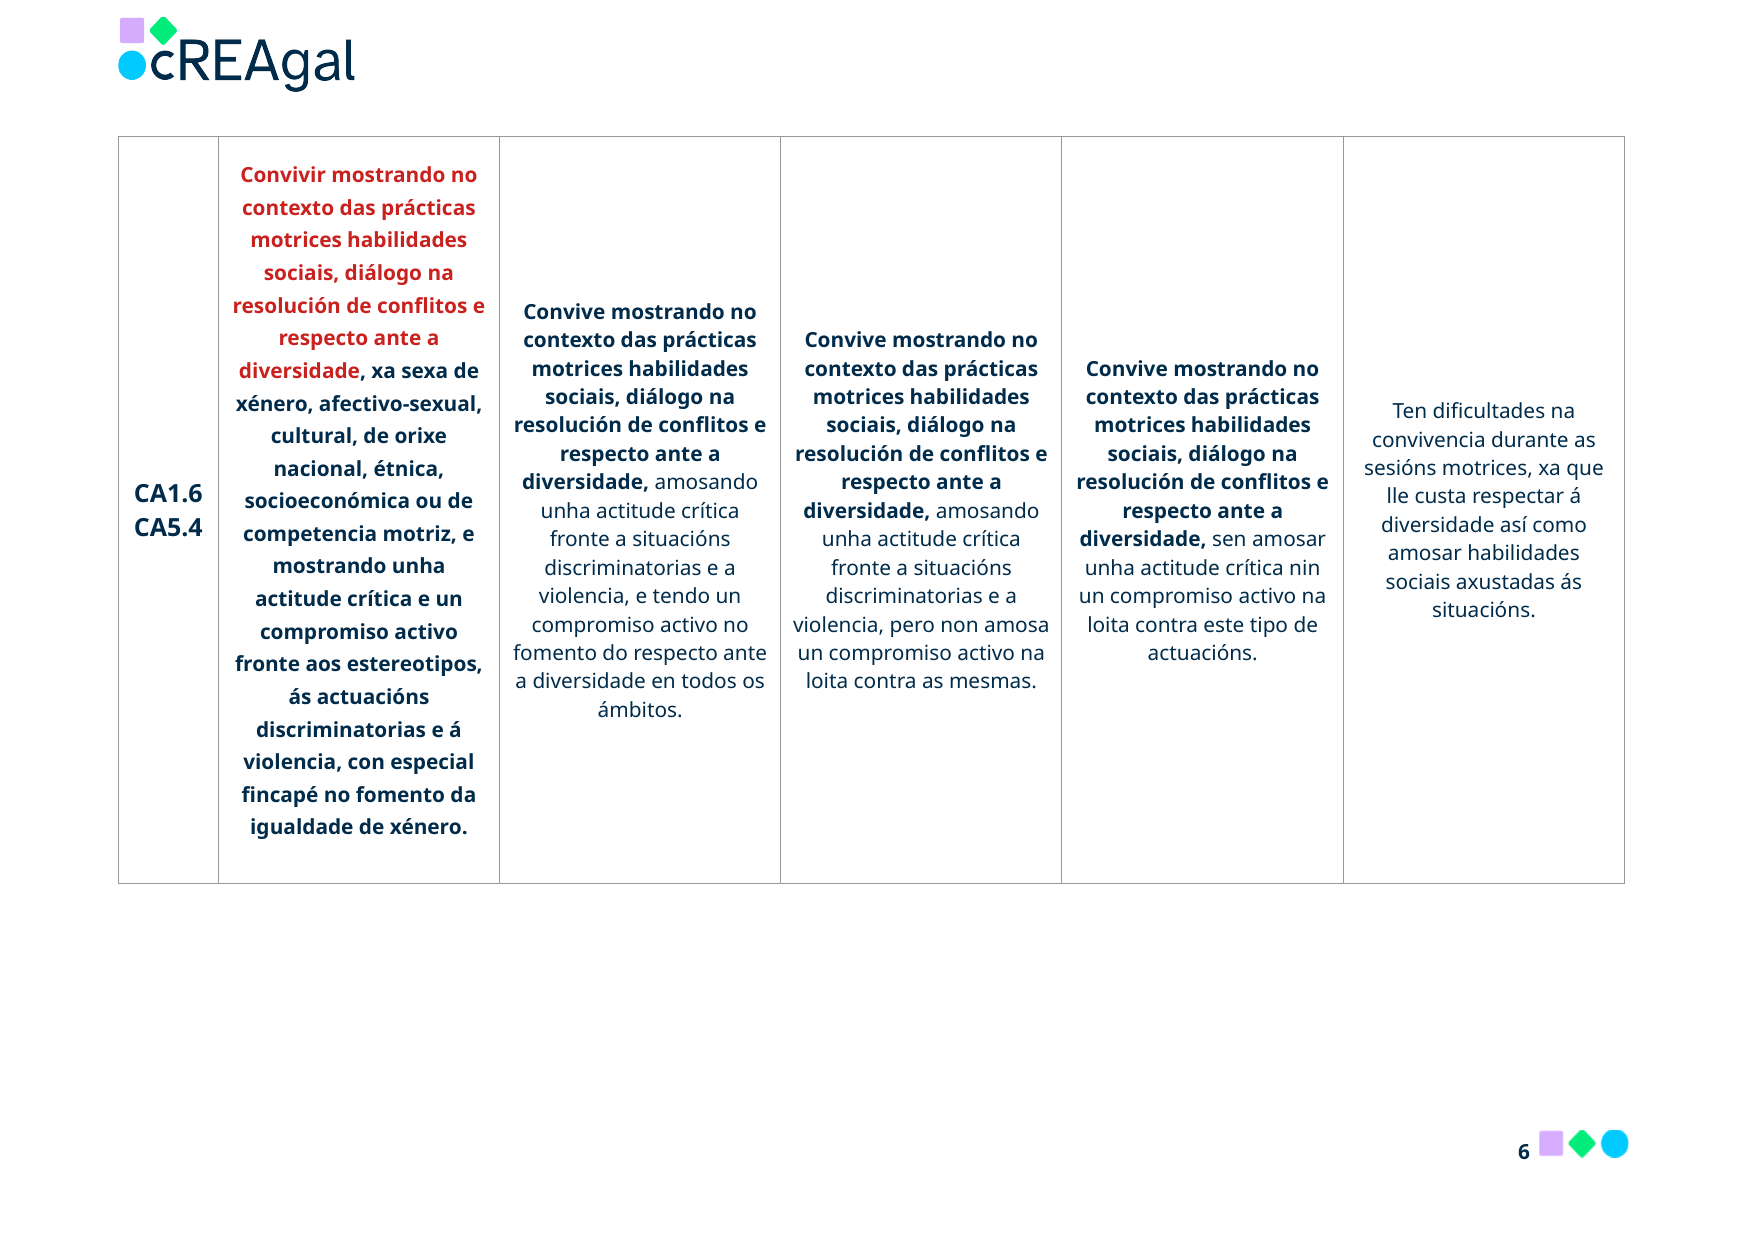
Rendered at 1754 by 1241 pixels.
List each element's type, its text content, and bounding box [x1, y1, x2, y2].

table_cell Ten dificultades na convivencia durante as sesións motrices, xa que lle custa respectar á diversidade así como amosar habilidades sociais axustadas ás situacións. [1344, 137, 1624, 883]
picture [1622, 1130, 1629, 1140]
table_cell Convive mostrando no contexto das prácticas motrices habilidades sociais, diálogo na resolución de conflitos e respecto ante a diversidade, amosando unha actitude crítica fronte a situacións discriminatorias e a violencia, e tendo un compromiso activo no fomento do respecto ante a diversidade en todos os ámbitos. [500, 137, 780, 883]
picture [118, 17, 355, 92]
table_cell Convivir mostrando no contexto das prácticas motrices habilidades sociais, diálogo na resolución de conflitos e respecto ante a diversidade, xa sexa de xénero, afectivo-sexual, cultural, de orixe nacional, étnica, socioeconómica ou de competencia motriz, e mostrando unha actitude crítica e un compromiso activo fronte aos estereotipos, ás actuacións discriminatorias e á violencia, con especial fincapé no fomento da igualdade de xénero. [219, 137, 499, 883]
picture [1618, 1146, 1629, 1158]
picture [1539, 1130, 1612, 1158]
table_cell Convive mostrando no contexto das prácticas motrices habilidades sociais, diálogo na resolución de conflitos e respecto ante a diversidade, amosando unha actitude crítica fronte a situacións discriminatorias e a violencia, pero non amosa un compromiso activo na loita contra as mesmas. [781, 137, 1061, 883]
table_cell Convive mostrando no contexto das prácticas motrices habilidades sociais, diálogo na resolución de conflitos e respecto ante a diversidade, sen amosar unha actitude crítica nin un compromiso activo na loita contra este tipo de actuacións. [1062, 137, 1343, 883]
table_cell CA1.6 CA5.4 [119, 137, 218, 883]
